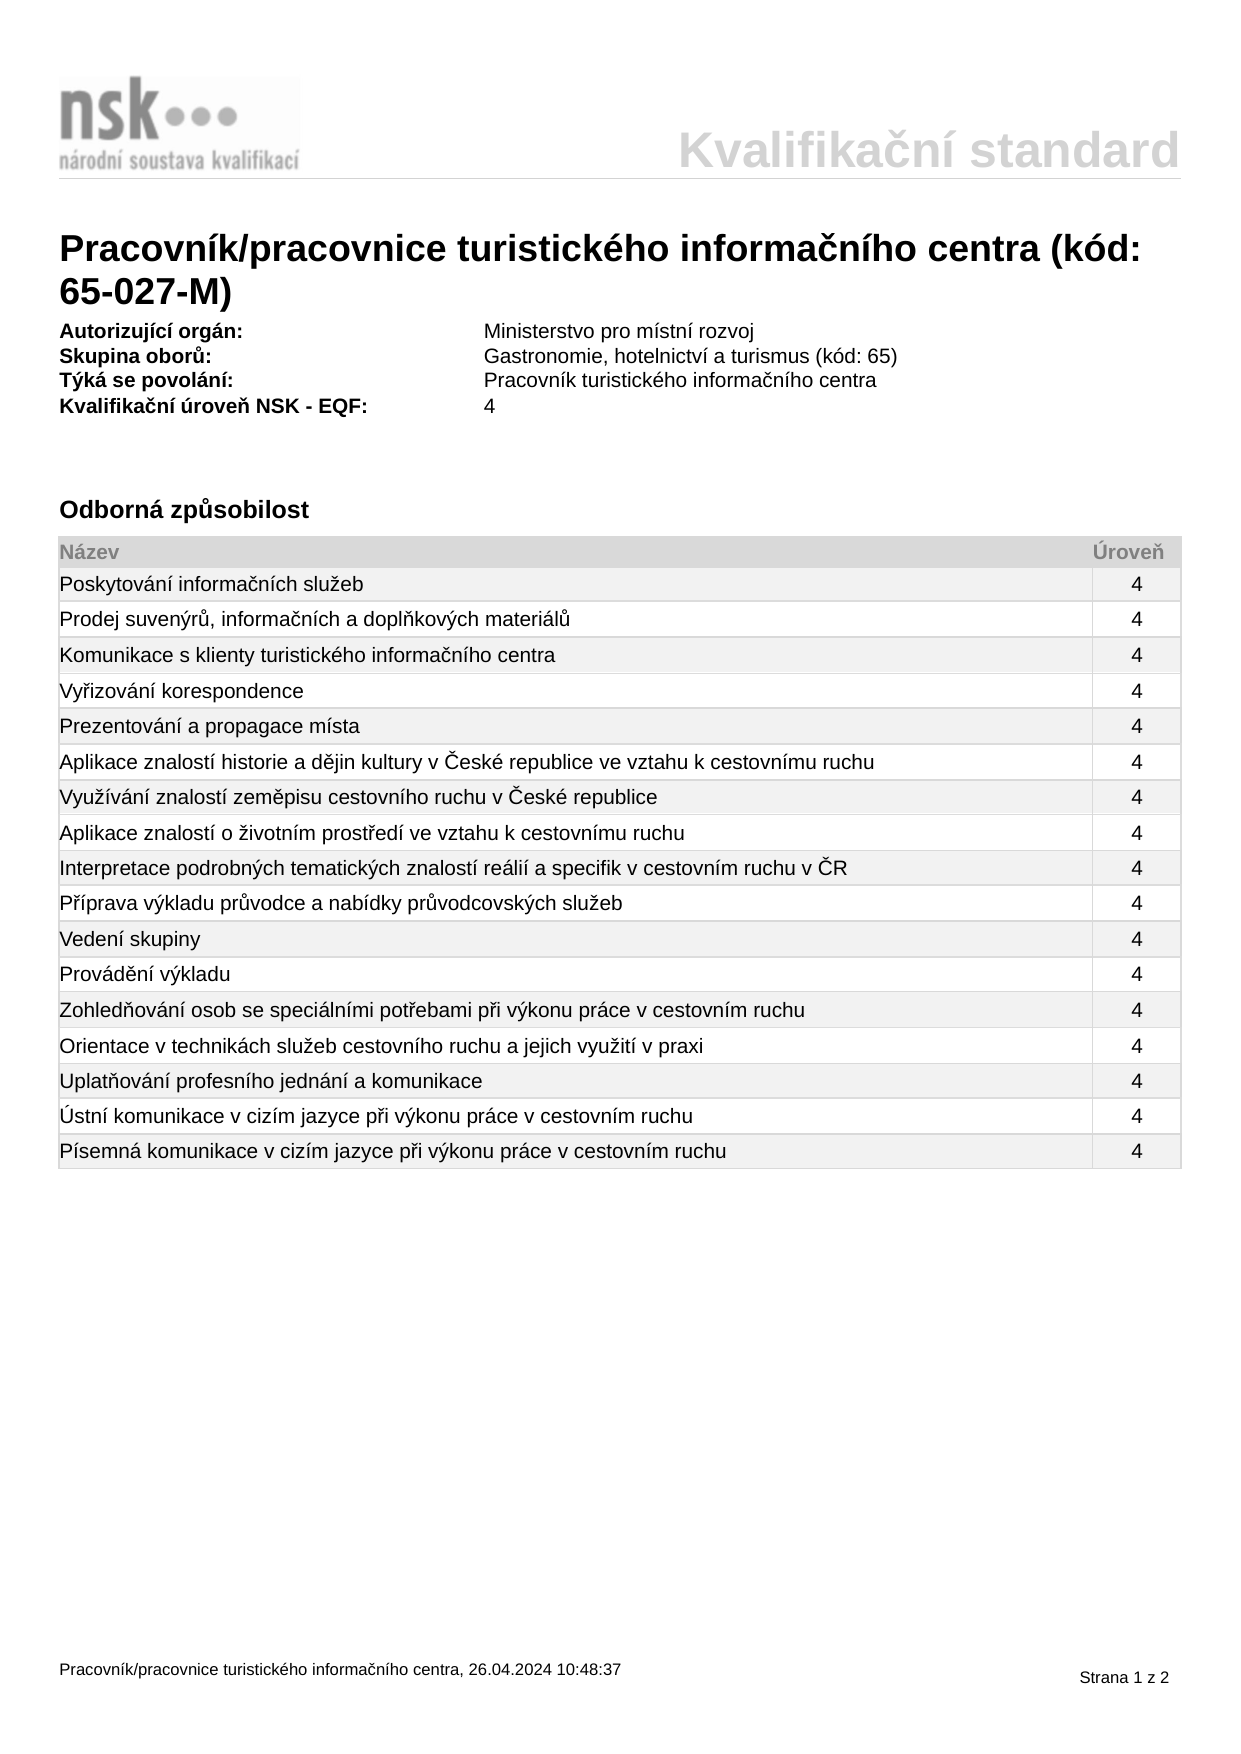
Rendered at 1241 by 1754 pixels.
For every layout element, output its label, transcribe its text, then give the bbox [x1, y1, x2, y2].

table_cell Pracovník/pracovnice turistického informačního centra, 26.04.2024 10:48:37 [59, 1660, 862, 1696]
table_cell [484, 1414, 620, 1660]
table_cell [862, 196, 1093, 224]
table_cell Gastronomie, hotelnictví a turismus (kód: 65) [484, 344, 1181, 368]
table_header Kvalifikační standard [626, 59, 1181, 178]
table_cell 4 [1093, 958, 1180, 991]
table_cell Orientace v technikách služeb cestovního ruchu a jejich využití v praxi [60, 1028, 1092, 1063]
table_cell Pracovník turistického informačního centra [484, 368, 1181, 393]
table_cell [59, 313, 483, 319]
table_cell [1169, 418, 1181, 489]
table_cell Kvalifikační úroveň NSK - EQF: [59, 394, 483, 417]
table_cell [1169, 313, 1181, 319]
table_cell 4 [1093, 1028, 1180, 1063]
table_cell Provádění výkladu [60, 958, 1092, 991]
table_cell 4 [1093, 568, 1180, 600]
table_cell [1169, 196, 1181, 224]
table_cell Ministerstvo pro místní rozvoj [484, 319, 1181, 344]
table_cell Týká se povolání: [59, 368, 483, 392]
table_cell [1093, 313, 1169, 319]
table_cell [620, 1414, 626, 1660]
table_cell Poskytování informačních služeb [60, 568, 1092, 600]
table_cell 4 [484, 394, 1181, 417]
table_cell Vyřizování korespondence [60, 674, 1092, 707]
table_cell [626, 1169, 862, 1414]
table_cell Autorizující orgán: [59, 319, 483, 343]
table_cell [862, 1169, 1093, 1414]
table_cell [1169, 1169, 1181, 1414]
table_cell Strana 1 z 2 [862, 1660, 1169, 1696]
table_cell Odborná způsobilost [59, 490, 1181, 524]
table_cell 4 [1093, 781, 1180, 813]
table_cell 4 [1093, 638, 1180, 672]
table_cell [59, 196, 483, 224]
table_cell 4 [1093, 886, 1180, 920]
table_cell Komunikace s klienty turistického informačního centra [60, 638, 1092, 672]
table_cell 4 [1093, 1135, 1180, 1168]
table_cell 4 [1093, 851, 1180, 884]
table_cell Vedení skupiny [60, 922, 1092, 956]
table_cell [620, 196, 626, 224]
table_cell [484, 1169, 620, 1414]
table_cell [1169, 524, 1181, 536]
table_cell Prodej suvenýrů, informačních a doplňkových materiálů [60, 602, 1092, 636]
table_cell [59, 524, 483, 536]
table_cell [862, 313, 1093, 319]
table_cell Pracovník/pracovnice turistického informačního centra (kód: 65-027-M) [59, 224, 1181, 313]
table_cell [620, 524, 626, 536]
table_cell [620, 418, 626, 489]
table_cell [1093, 1169, 1169, 1414]
table_cell [862, 418, 1093, 489]
table_cell [59, 1414, 483, 1660]
table_cell Písemná komunikace v cizím jazyce při výkonu práce v cestovním ruchu [60, 1135, 1092, 1168]
table_cell [862, 1414, 1093, 1660]
table_cell [1093, 418, 1169, 489]
table_header [621, 59, 626, 172]
table_cell [59, 1169, 483, 1414]
table_cell 4 [1093, 1099, 1180, 1133]
table_cell [59, 179, 1181, 196]
table_cell Aplikace znalostí historie a dějin kultury v České republice ve vztahu k cestovnímu ruchu [60, 745, 1092, 779]
table_cell Úroveň [1093, 538, 1180, 566]
table_cell 4 [1093, 992, 1180, 1027]
table_cell [626, 1414, 862, 1660]
table_cell 4 [1093, 1064, 1180, 1097]
table_cell Interpretace podrobných tematických znalostí reálií a specifik v cestovním ruchu v ČR [60, 851, 1092, 884]
table_cell 4 [1093, 745, 1180, 779]
table_cell Příprava výkladu průvodce a nabídky průvodcovských služeb [60, 886, 1092, 920]
table_cell [484, 172, 620, 178]
table_cell [862, 524, 1093, 536]
table_cell Prezentování a propagace místa [60, 709, 1092, 743]
table_cell 4 [1093, 815, 1180, 849]
table_cell [484, 524, 620, 536]
table_cell Zohledňování osob se speciálními potřebami při výkonu práce v cestovním ruchu [60, 992, 1092, 1027]
table_cell [484, 418, 620, 489]
table_cell Uplatňování profesního jednání a komunikace [60, 1064, 1092, 1097]
table_cell [626, 418, 862, 489]
table_cell Využívání znalostí zeměpisu cestovního ruchu v České republice [60, 781, 1092, 813]
table_cell [1093, 1414, 1169, 1660]
table_cell [484, 196, 620, 224]
table_cell Ústní komunikace v cizím jazyce při výkonu práce v cestovním ruchu [60, 1099, 1092, 1133]
table_cell [626, 313, 862, 319]
picture [58, 59, 621, 172]
table_cell [1169, 1660, 1181, 1696]
table_cell [1093, 524, 1169, 536]
table_cell [620, 1169, 626, 1414]
table_cell Název [60, 538, 1092, 566]
table_cell [626, 524, 862, 536]
table_cell Skupina oborů: [59, 344, 483, 368]
table_cell 4 [1093, 674, 1180, 707]
table_cell Aplikace znalostí o životním prostředí ve vztahu k cestovnímu ruchu [60, 815, 1092, 849]
table_cell 4 [1093, 922, 1180, 956]
table_cell [59, 172, 483, 178]
table_cell [59, 418, 483, 489]
table_cell [1093, 196, 1169, 224]
table_cell [626, 196, 862, 224]
table_cell [484, 313, 620, 319]
table_cell [1169, 1414, 1181, 1660]
table_cell 4 [1093, 602, 1180, 636]
table_cell 4 [1093, 709, 1180, 743]
